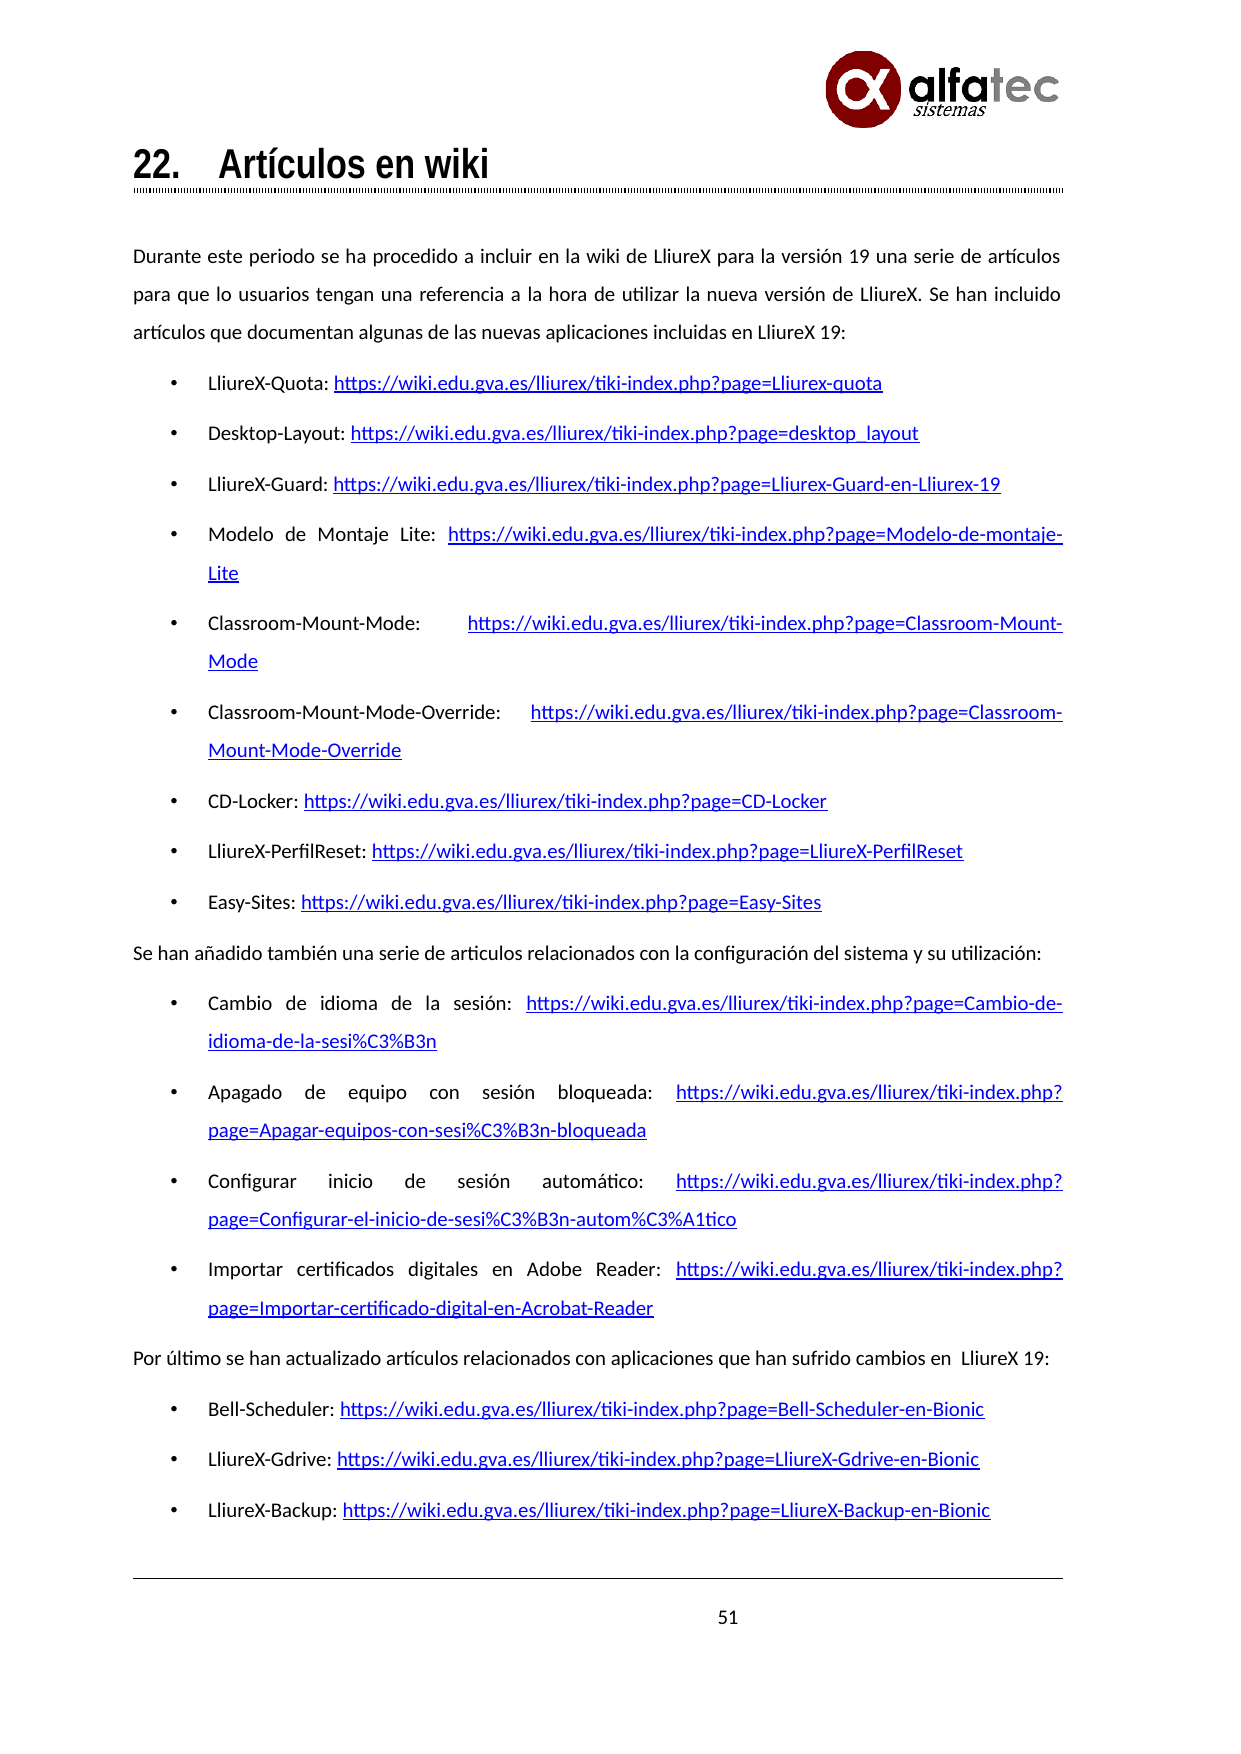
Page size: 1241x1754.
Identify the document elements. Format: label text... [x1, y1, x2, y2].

text Durante este periodo se ha procedido a incluir en la wiki de LliureX para la versión 19 una serie de artículos para que lo usuarios tengan una referencia a la hora de utilizar la nueva versión de LliureX. Se han incluido artículos que documentan algunas de las nuevas aplicaciones incluidas en LliureX 19: [133, 243, 1063, 344]
list Classroom-Mount-Mode: https://wiki.edu.gva.es/lliurex/tiki-index.php?page=Classroom-Mount-Mode [170, 610, 1063, 674]
list Desktop-Layout: https://wiki.edu.gva.es/lliurex/tiki-index.php?page=desktop_layout [170, 420, 1063, 446]
list CD-Locker: https://wiki.edu.gva.es/lliurex/tiki-index.php?page=CD-Locker [170, 788, 1063, 813]
list Configurar inicio de sesión automático: https://wiki.edu.gva.es/lliurex/tiki-index.php?page=Configurar-el-inicio-de-sesi%C3%B3n-autom%C3%A1tico [170, 1168, 1063, 1231]
list LliureX-Quota: https://wiki.edu.gva.es/lliurex/tiki-index.php?page=Lliurex-quota [170, 370, 1063, 395]
picture [825, 51, 1061, 128]
list Classroom-Mount-Mode-Override: https://wiki.edu.gva.es/lliurex/tiki-index.php?page=Classroom-Mount-Mode-Override [170, 699, 1063, 763]
text Se han añadido también una serie de articulos relacionados con la configuración del sistema y su utilización: [133, 940, 1063, 965]
list Apagado de equipo con sesión bloqueada: https://wiki.edu.gva.es/lliurex/tiki-index.php?page=Apagar-equipos-con-sesi%C3%B3n-bloqueada [170, 1079, 1063, 1143]
list Cambio de idioma de la sesión: https://wiki.edu.gva.es/lliurex/tiki-index.php?page=Cambio-de-idioma-de-la-sesi%C3%B3n [170, 990, 1063, 1054]
list LliureX-Backup: https://wiki.edu.gva.es/lliurex/tiki-index.php?page=LliureX-Backup-en-Bionic [170, 1497, 1063, 1523]
list Modelo de Montaje Lite: https://wiki.edu.gva.es/lliurex/tiki-index.php?page=Modelo-de-montaje-Lite [170, 522, 1063, 585]
list LliureX-Gdrive: https://wiki.edu.gva.es/lliurex/tiki-index.php?page=LliureX-Gdrive-en-Bionic [170, 1447, 1063, 1472]
list Importar certificados digitales en Adobe Reader: https://wiki.edu.gva.es/lliurex/tiki-index.php?page=Importar-certificado-digital-en-Acrobat-Reader [170, 1257, 1063, 1320]
list Bell-Scheduler: https://wiki.edu.gva.es/lliurex/tiki-index.php?page=Bell-Scheduler-en-Bionic [170, 1396, 1063, 1421]
list Easy-Sites: https://wiki.edu.gva.es/lliurex/tiki-index.php?page=Easy-Sites [170, 889, 1063, 914]
text Por último se han actualizado artículos relacionados con aplicaciones que han sufrido cambios en LliureX 19: [133, 1345, 1063, 1371]
list LliureX-Guard: https://wiki.edu.gva.es/lliurex/tiki-index.php?page=Lliurex-Guard-en-Lliurex-19 [170, 471, 1063, 496]
list LliureX-PerfilReset: https://wiki.edu.gva.es/lliurex/tiki-index.php?page=LliureX-PerfilReset [170, 838, 1063, 864]
subtitle Artículos en wiki [133, 148, 1063, 193]
